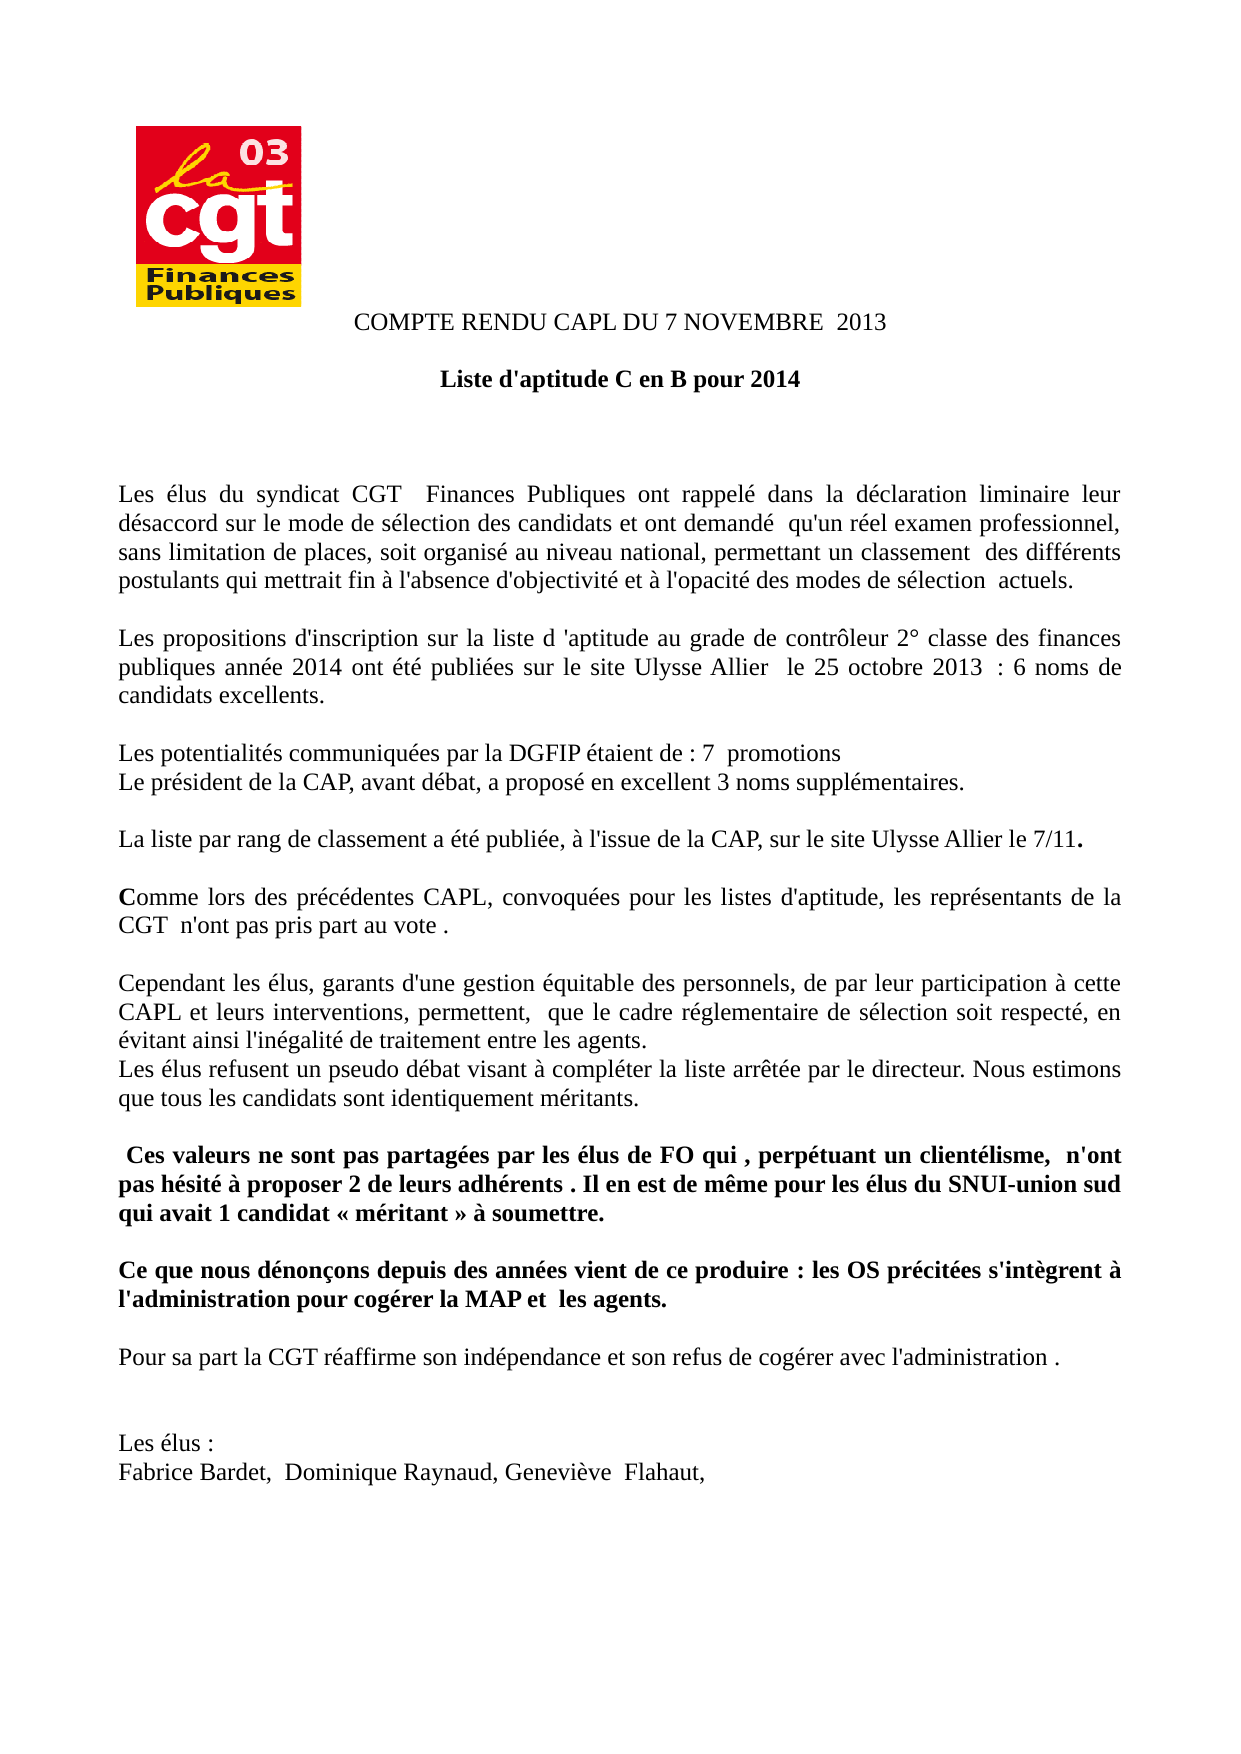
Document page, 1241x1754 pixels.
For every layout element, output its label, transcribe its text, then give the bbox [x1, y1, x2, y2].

text COMPTE RENDU CAPL DU 7 NOVEMBRE 2013 [118, 118, 1122, 335]
text Ce que nous dénonçons depuis des années vient de ce produire : les OS précitées s'intègrent à l'administration pour cogérer la MAP et les agents. [118, 1255, 1122, 1313]
text Les potentialités communiquées par la DGFIP étaient de : 7 promotions [118, 738, 1122, 767]
text Fabrice Bardet, Dominique Raynaud, Geneviève Flahaut, [118, 1457, 1122, 1485]
text Les élus : [118, 1428, 1122, 1457]
text Liste d'aptitude C en B pour 2014 [118, 364, 1122, 393]
text Comme lors des précédentes CAPL, convoquées pour les listes d'aptitude, les représentants de la CGT n'ont pas pris part au vote . [118, 882, 1122, 939]
text Pour sa part la CGT réaffirme son indépendance et son refus de cogérer avec l'administration . [118, 1342, 1122, 1370]
text Les élus refusent un pseudo débat visant à compléter la liste arrêtée par le directeur. Nous estimons que tous les candidats sont identiquement méritants. [118, 1054, 1122, 1112]
text Cependant les élus, garants d'une gestion équitable des personnels, de par leur participation à cette CAPL et leurs interventions, permettent, que le cadre réglementaire de sélection soit respecté, en évitant ainsi l'inégalité de traitement entre les agents. [118, 968, 1122, 1054]
text La liste par rang de classement a été publiée, à l'issue de la CAP, sur le site Ulysse Allier le 7/11. [118, 824, 1122, 853]
text Les élus du syndicat CGT Finances Publiques ont rappelé dans la déclaration liminaire leur désaccord sur le mode de sélection des candidats et ont demandé qu'un réel examen professionnel, sans limitation de places, soit organisé au niveau national, permettant un classement des différents postulants qui mettrait fin à l'absence d'objectivité et à l'opacité des modes de sélection actuels. [118, 479, 1122, 594]
text Le président de la CAP, avant débat, a proposé en excellent 3 noms supplémentaires. [118, 767, 1122, 795]
text Ces valeurs ne sont pas partagées par les élus de FO qui , perpétuant un clientélisme, n'ont pas hésité à proposer 2 de leurs adhérents . Il en est de même pour les élus du SNUI-union sud qui avait 1 candidat « méritant » à soumettre. [118, 1140, 1122, 1227]
text Les propositions d'inscription sur la liste d 'aptitude au grade de contrôleur 2° classe des finances publiques année 2014 ont été publiées sur le site Ulysse Allier le 25 octobre 2013 : 6 noms de candidats excellents. [118, 623, 1122, 709]
